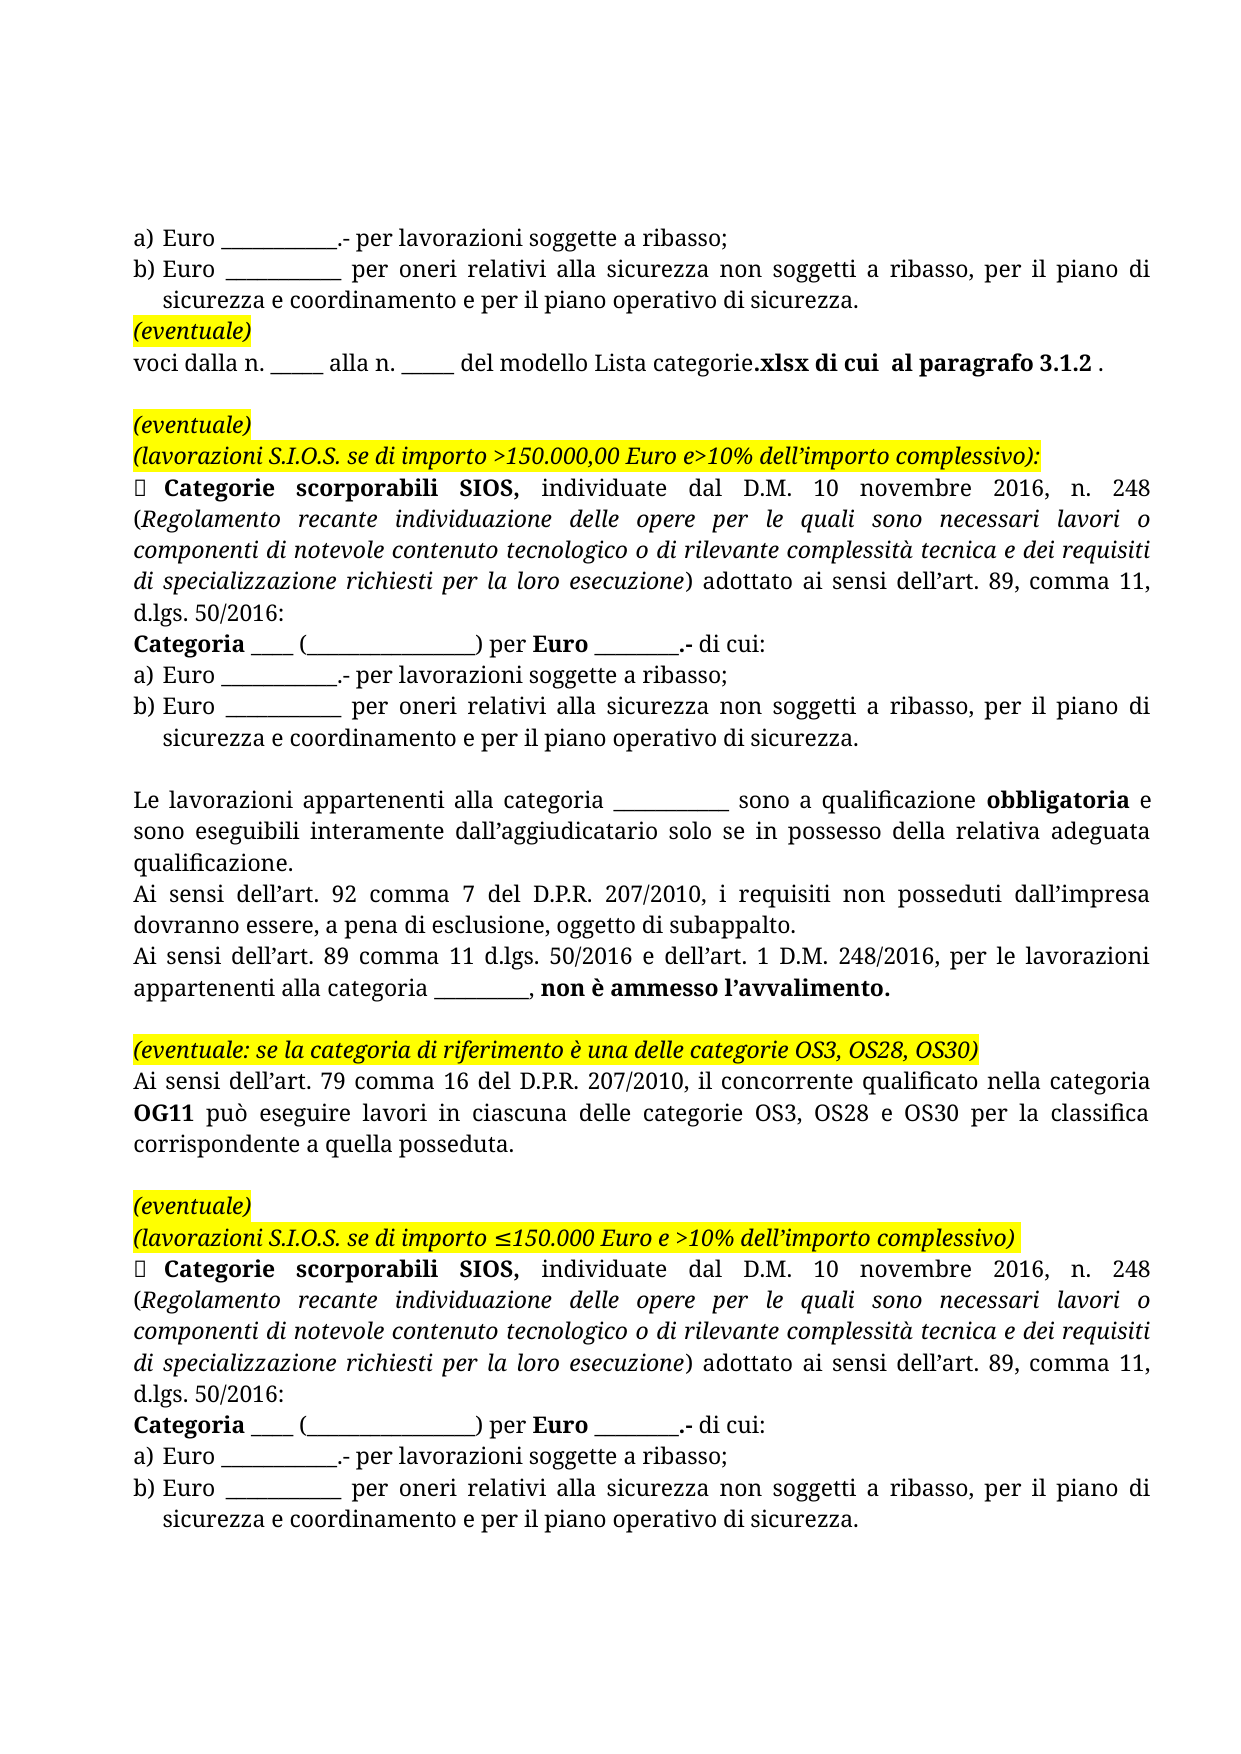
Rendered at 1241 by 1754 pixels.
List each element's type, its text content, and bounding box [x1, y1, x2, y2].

text  Categorie scorporabili SIOS, individuate dal D.M. 10 novembre 2016, n. 248 (Regolamento recante individuazione delle opere per le quali sono necessari lavori o componenti di notevole contenuto tecnologico o di rilevante complessità tecnica e dei requisiti di specializzazione richiesti per la loro esecuzione) adottato ai sensi dell’art. 89, comma 11, d.lgs. 50/2016: [133, 1253, 1152, 1409]
text Le lavorazioni appartenenti alla categoria ___________ sono a qualificazione obbligatoria e sono eseguibili interamente dall’aggiudicatario solo se in possesso della relativa adeguata qualificazione. [133, 784, 1152, 878]
text voci dalla n. _____ alla n. _____ del modello Lista categorie.xlsx di cui al paragrafo 3.1.2 . [133, 347, 1152, 378]
text Ai sensi dell’art. 92 comma 7 del D.P.R. 207/2010, i requisiti non posseduti dall’impresa dovranno essere, a pena di esclusione, oggetto di subappalto. [133, 878, 1152, 940]
text (lavorazioni S.I.O.S. se di importo >150.000,00 Euro e>10% dell’importo complessivo): [133, 440, 1152, 472]
text a) Euro ___________.- per lavorazioni soggette a ribasso; [133, 222, 1152, 253]
text (eventuale) [133, 1190, 1152, 1222]
text Ai sensi dell’art. 79 comma 16 del D.P.R. 207/2010, il concorrente qualificato nella categoria OG11 può eseguire lavori in ciascuna delle categorie OS3, OS28 e OS30 per la classifica corrispondente a quella posseduta. [133, 1065, 1152, 1159]
text Ai sensi dell’art. 89 comma 11 d.lgs. 50/2016 e dell’art. 1 D.M. 248/2016, per le lavorazioni appartenenti alla categoria _________, non è ammesso l’avvalimento. [133, 940, 1152, 1003]
text a) Euro ___________.- per lavorazioni soggette a ribasso; [133, 659, 1152, 690]
text b) Euro ___________ per oneri relativi alla sicurezza non soggetti a ribasso, per il piano di sicurezza e coordinamento e per il piano operativo di sicurezza. [133, 1472, 1152, 1534]
text b) Euro ___________ per oneri relativi alla sicurezza non soggetti a ribasso, per il piano di sicurezza e coordinamento e per il piano operativo di sicurezza. [133, 690, 1152, 753]
text (eventuale) [133, 409, 1152, 440]
text (eventuale) [133, 315, 1152, 347]
text  Categorie scorporabili SIOS, individuate dal D.M. 10 novembre 2016, n. 248 (Regolamento recante individuazione delle opere per le quali sono necessari lavori o componenti di notevole contenuto tecnologico o di rilevante complessità tecnica e dei requisiti di specializzazione richiesti per la loro esecuzione) adottato ai sensi dell’art. 89, comma 11, d.lgs. 50/2016: [133, 472, 1152, 628]
text Categoria ____ (________________) per Euro ________.- di cui: [89, 628, 1152, 659]
text (lavorazioni S.I.O.S. se di importo ≤150.000 Euro e >10% dell’importo complessivo) [133, 1222, 1152, 1253]
text b) Euro ___________ per oneri relativi alla sicurezza non soggetti a ribasso, per il piano di sicurezza e coordinamento e per il piano operativo di sicurezza. [133, 253, 1152, 315]
text a) Euro ___________.- per lavorazioni soggette a ribasso; [133, 1440, 1152, 1472]
text (eventuale: se la categoria di riferimento è una delle categorie OS3, OS28, OS30) [133, 1034, 1152, 1065]
text Categoria ____ (________________) per Euro ________.- di cui: [89, 1409, 1152, 1440]
